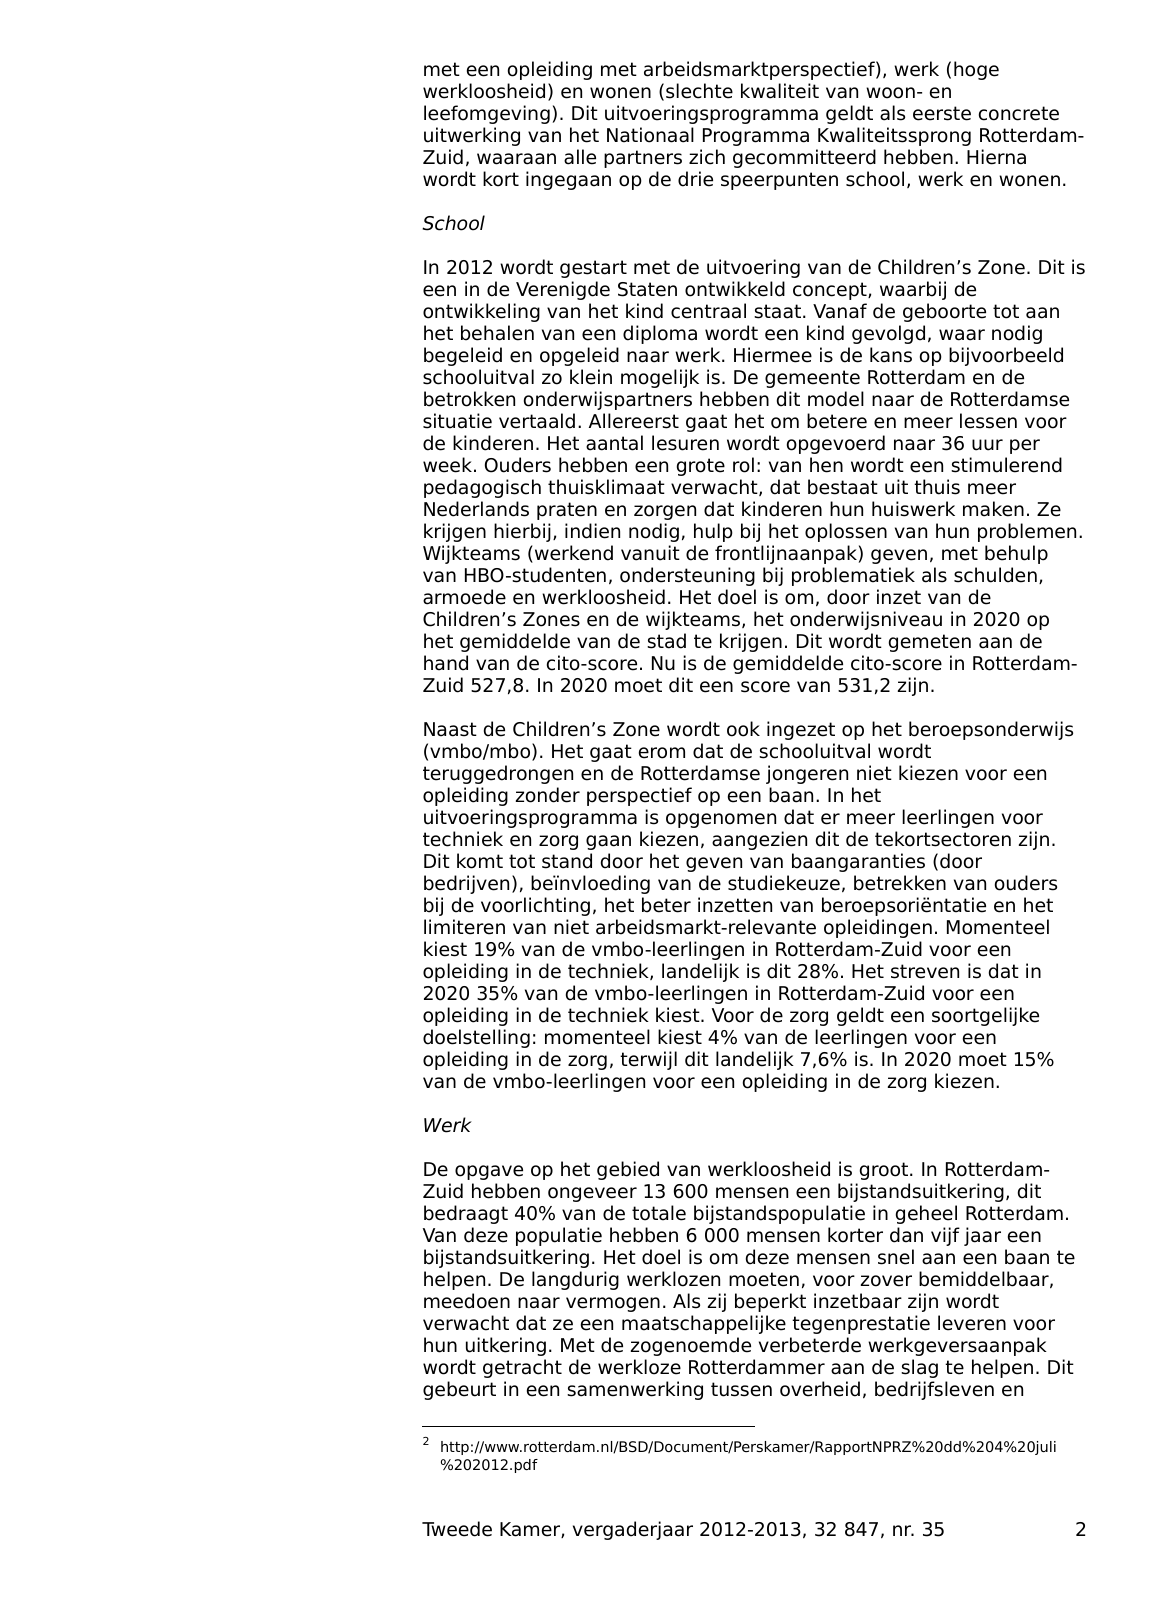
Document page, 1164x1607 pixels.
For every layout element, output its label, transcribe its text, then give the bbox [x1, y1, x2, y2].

text In 2012 wordt gestart met de uitvoering van de Children’s Zone. Dit is een in de Verenigde Staten ontwikkeld concept, waarbij de ontwikkeling van het kind centraal staat. Vanaf de geboorte tot aan het behalen van een diploma wordt een kind gevolgd, waar nodig begeleid en opgeleid naar werk. Hiermee is de kans op bijvoorbeeld schooluitval zo klein mogelijk is. De gemeente Rotterdam en de betrokken onderwijspartners hebben dit model naar de Rotterdamse situatie vertaald. Allereerst gaat het om betere en meer lessen voor de kinderen. Het aantal lesuren wordt opgevoerd naar 36 uur per week. Ouders hebben een grote rol: van hen wordt een stimulerend pedagogisch thuisklimaat verwacht, dat bestaat uit thuis meer Nederlands praten en zorgen dat kinderen hun huiswerk maken. Ze krijgen hierbij, indien nodig, hulp bij het oplossen van hun problemen. Wijkteams (werkend vanuit de frontlijnaanpak) geven, met behulp van HBO-studenten, ondersteuning bij problematiek als schulden, armoede en werkloosheid. Het doel is om, door inzet van de Children’s Zones en de wijkteams, het onderwijsniveau in 2020 op het gemiddelde van de stad te krijgen. Dit wordt gemeten aan de hand van de cito-score. Nu is de gemiddelde cito-score in Rotterdam-Zuid 527,8. In 2020 moet dit een score van 531,2 zijn. [422, 257, 1087, 697]
subtitle School [422, 213, 1087, 235]
text http://www.rotterdam.nl/BSD/Document/Perskamer/RapportNPRZ%20dd%204%20juli%202012.pdf [422, 1435, 1087, 1474]
subtitle Werk [422, 1115, 1087, 1137]
text Naast de Children’s Zone wordt ook ingezet op het beroepsonderwijs (vmbo/mbo). Het gaat erom dat de schooluitval wordt teruggedrongen en de Rotterdamse jongeren niet kiezen voor een opleiding zonder perspectief op een baan. In het uitvoeringsprogramma is opgenomen dat er meer leerlingen voor techniek en zorg gaan kiezen, aangezien dit de tekortsectoren zijn. Dit komt tot stand door het geven van baangaranties (door bedrijven), beïnvloeding van de studiekeuze, betrekken van ouders bij de voorlichting, het beter inzetten van beroepsoriëntatie en het limiteren van niet arbeidsmarkt-relevante opleidingen. Momenteel kiest 19% van de vmbo-leerlingen in Rotterdam-Zuid voor een opleiding in de techniek, landelijk is dit 28%. Het streven is dat in 2020 35% van de vmbo-leerlingen in Rotterdam-Zuid voor een opleiding in de techniek kiest. Voor de zorg geldt een soortgelijke doelstelling: momenteel kiest 4% van de leerlingen voor een opleiding in de zorg, terwijl dit landelijk 7,6% is. In 2020 moet 15% van de vmbo-leerlingen voor een opleiding in de zorg kiezen. [422, 719, 1087, 1093]
text met een opleiding met arbeidsmarktperspectief), werk (hoge werkloosheid) en wonen (slechte kwaliteit van woon- en leefomgeving). Dit uitvoeringsprogramma geldt als eerste concrete uitwerking van het Nationaal Programma Kwaliteitssprong Rotterdam-Zuid, waaraan alle partners zich gecommitteerd hebben. Hierna wordt kort ingegaan op de drie speerpunten school, werk en wonen. [422, 59, 1087, 191]
text De opgave op het gebied van werkloosheid is groot. In Rotterdam-Zuid hebben ongeveer 13 600 mensen een bijstandsuitkering, dit bedraagt 40% van de totale bijstandspopulatie in geheel Rotterdam. Van deze populatie hebben 6 000 mensen korter dan vijf jaar een bijstandsuitkering. Het doel is om deze mensen snel aan een baan te helpen. De langdurig werklozen moeten, voor zover bemiddelbaar, meedoen naar vermogen. Als zij beperkt inzetbaar zijn wordt verwacht dat ze een maatschappelijke tegenprestatie leveren voor hun uitkering. Met de zogenoemde verbeterde werkgeversaanpak wordt getracht de werkloze Rotterdammer aan de slag te helpen. Dit gebeurt in een samenwerking tussen overheid, bedrijfsleven en [422, 1159, 1087, 1401]
